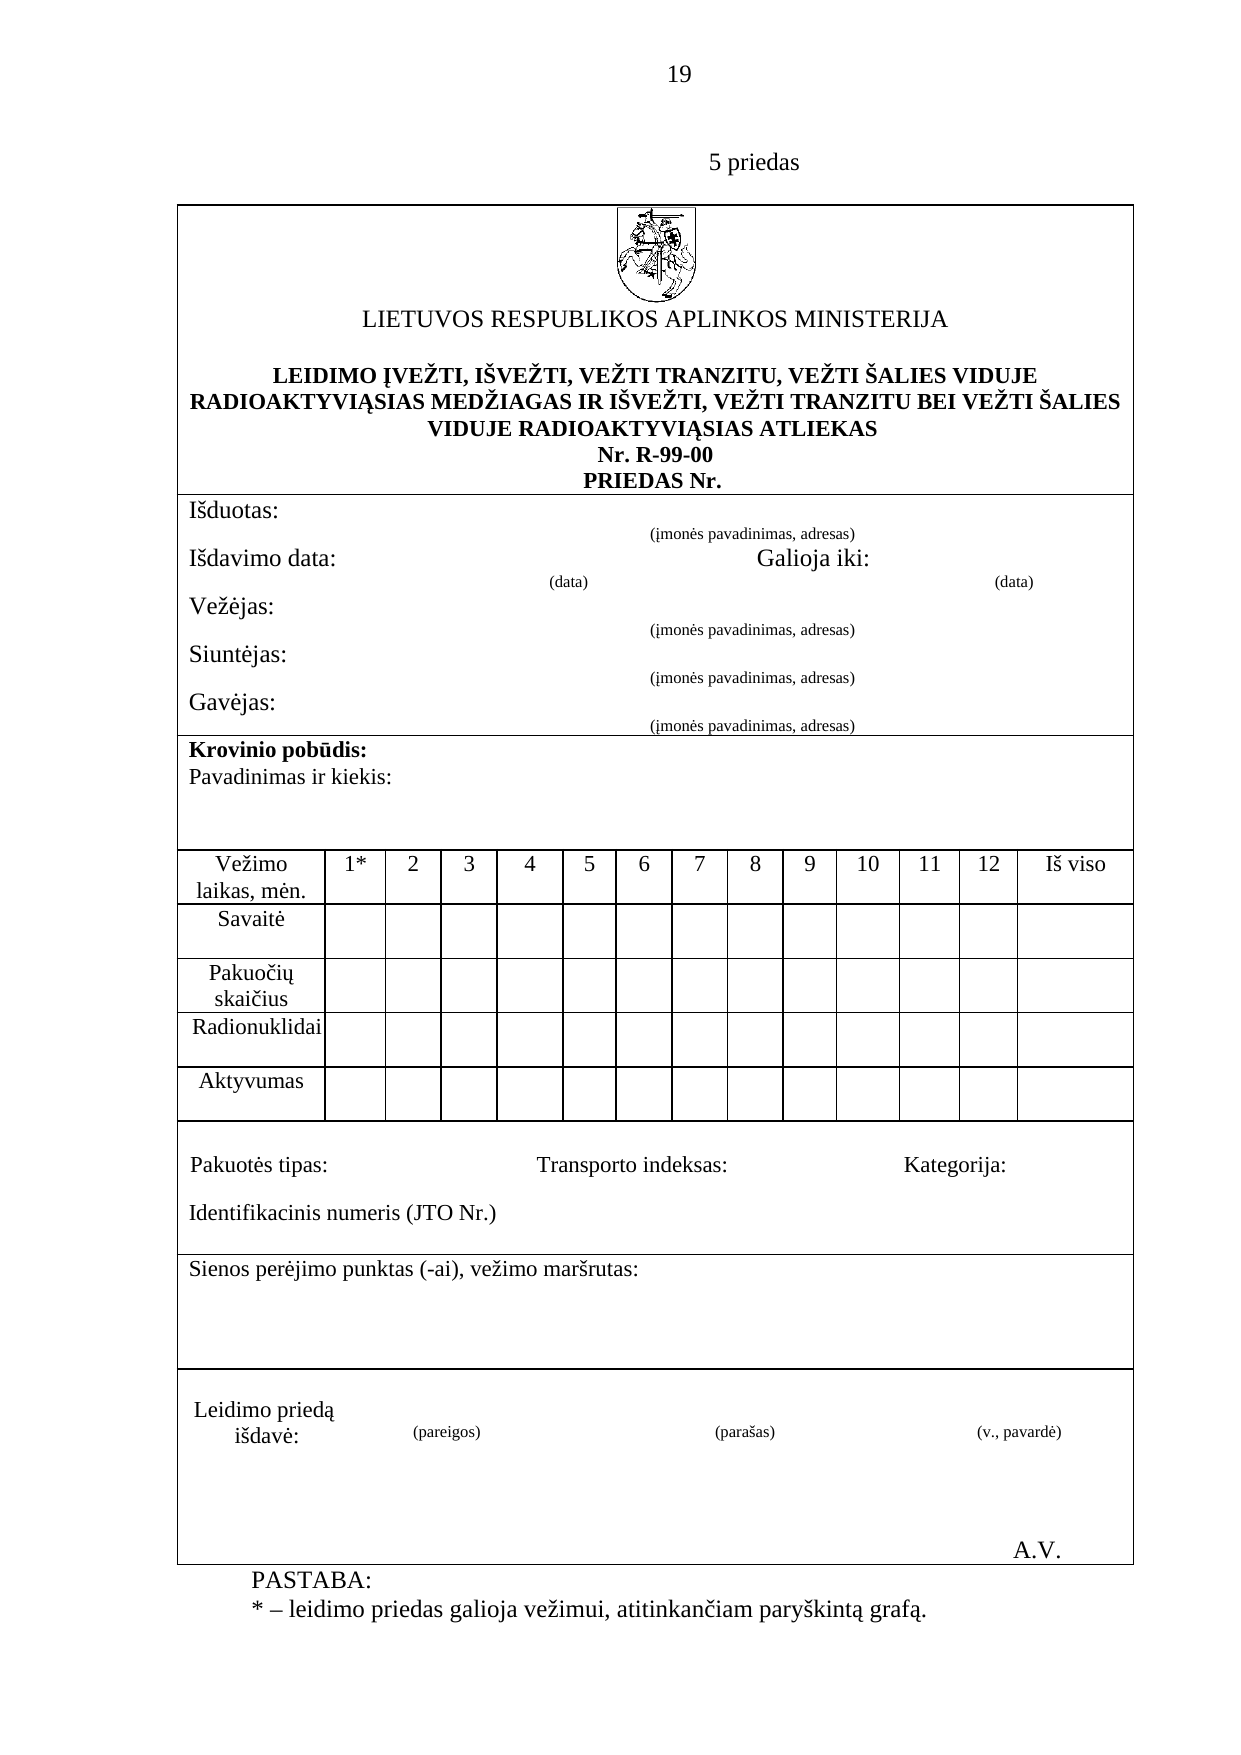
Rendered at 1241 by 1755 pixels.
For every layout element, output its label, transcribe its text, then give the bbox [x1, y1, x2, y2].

table_cell [728, 959, 782, 1012]
table_cell Radionuklidai [178, 1013, 324, 1066]
table_cell [442, 1013, 496, 1066]
text PASTABA: [177, 1565, 1181, 1594]
table_cell [178, 1322, 203, 1349]
table_cell Iš viso [1018, 851, 1133, 903]
table_cell [673, 1013, 727, 1066]
table_cell 2 [386, 851, 440, 903]
table_cell [900, 1068, 959, 1120]
table_cell [728, 1068, 782, 1120]
table_cell [960, 1013, 1017, 1066]
table_cell Siuntėjas: [178, 639, 372, 668]
table_cell [178, 1179, 341, 1198]
table_cell [564, 959, 615, 1012]
table_cell [417, 763, 1102, 789]
table_cell [837, 1068, 899, 1120]
table_cell [203, 1308, 1102, 1322]
table_cell [1102, 687, 1133, 716]
table_cell [1018, 905, 1133, 957]
table_cell [745, 1199, 1133, 1225]
text 5 priedas [177, 147, 1181, 176]
table_cell [784, 1068, 836, 1120]
table_cell 4 [498, 851, 562, 903]
table_cell [178, 1308, 203, 1322]
table_cell [386, 1013, 440, 1066]
table_cell [1102, 1396, 1133, 1422]
table_cell (įmonės pavadinimas, adresas) [178, 716, 1133, 735]
table_cell Išduotas: [178, 495, 372, 524]
text * – leidimo priedas galioja vežimui, atitinkančiam paryškintą grafą. [177, 1594, 1181, 1622]
table_cell [326, 905, 385, 957]
table_cell [617, 959, 671, 1012]
table_cell [1102, 1308, 1133, 1322]
table_cell [178, 789, 203, 803]
table_cell [1102, 1282, 1133, 1308]
table_cell Transporto indeksas: [519, 1151, 745, 1179]
table_cell [844, 1255, 1008, 1282]
table_cell [519, 1179, 745, 1198]
table_cell Galioja iki: [745, 543, 926, 572]
table_cell [926, 543, 1102, 572]
table_cell [1102, 591, 1133, 620]
table_cell [537, 1396, 630, 1422]
table_cell [691, 1349, 843, 1368]
table_cell 5 [564, 851, 615, 903]
table_cell [617, 1013, 671, 1066]
table_cell [1102, 763, 1133, 789]
table_cell [178, 1282, 203, 1308]
table_cell [356, 1349, 529, 1368]
table_cell (įmonės pavadinimas, adresas) [178, 668, 1133, 687]
table_cell [617, 905, 671, 957]
table_cell [564, 1013, 615, 1066]
table_cell [372, 687, 1102, 716]
table_cell [1102, 789, 1133, 803]
table_cell 10 [837, 851, 899, 903]
table_cell [784, 905, 836, 957]
table_cell [203, 1322, 1102, 1349]
table_cell [442, 905, 496, 957]
table_cell [745, 1151, 892, 1179]
table_cell [203, 1282, 1102, 1308]
table_cell [861, 1396, 926, 1422]
table_cell 6 [617, 851, 671, 903]
table_cell [1102, 1179, 1133, 1198]
table_cell [728, 905, 782, 957]
table_cell 11 [900, 851, 959, 903]
table_cell [728, 1013, 782, 1066]
table_cell [673, 905, 727, 957]
table_cell [553, 1199, 745, 1225]
table_cell 1* [326, 851, 385, 903]
table_cell [372, 495, 1102, 524]
table_cell [630, 1396, 861, 1422]
table_cell Išdavimo data: [178, 543, 372, 572]
table_cell [326, 1068, 385, 1120]
table_cell Savaitė [178, 905, 324, 957]
table_cell [960, 1068, 1017, 1120]
table_cell [911, 1349, 1000, 1368]
table_cell 8 [728, 851, 782, 903]
table_cell [1102, 543, 1133, 572]
table_cell 12 [960, 851, 1017, 903]
table_cell [745, 1179, 886, 1198]
table_cell [1102, 804, 1133, 830]
table_cell [442, 1068, 496, 1120]
table_cell (įmonės pavadinimas, adresas) [178, 620, 1133, 639]
table_cell [1008, 1255, 1102, 1282]
table_cell [900, 905, 959, 957]
table_header lietuvos respublikos Aplinkos ministerija LEIDIMO ĮVEŽTI, IŠVEŽTI, VEŽTI TRANZITU, VEŽTI ŠALIES VIDUJE RADIOAKTYVIĄSIAS MEDŽIAGAS IR IŠVEŽTI, VEŽTI TRANZITU BEI VEŽTI ŠALIES VIDUJE RADIOAKTYVIĄSIAS ATLIEKAS Nr. R-99-00 PRIEDAS Nr. [178, 206, 1133, 494]
table_cell (data) [178, 572, 745, 591]
table_cell [386, 1068, 440, 1120]
table_cell [886, 1179, 1033, 1198]
table_cell [1000, 1349, 1133, 1368]
table_cell [386, 905, 440, 957]
table_cell 3 [442, 851, 496, 903]
table_cell [844, 1349, 911, 1368]
table_cell [442, 959, 496, 1012]
table_cell [673, 1068, 727, 1120]
table_cell [784, 959, 836, 1012]
table_cell [926, 1396, 1102, 1422]
table_cell [564, 905, 615, 957]
table_cell (įmonės pavadinimas, adresas) [178, 524, 1133, 543]
table_cell [837, 905, 899, 957]
table_cell [326, 959, 385, 1012]
table_cell (data) [745, 572, 1133, 591]
table_cell 9 [784, 851, 836, 903]
table_cell (v., pavardė) [926, 1422, 1133, 1448]
table_cell [1033, 1179, 1102, 1198]
table_cell [372, 639, 1102, 668]
table_cell [1102, 1151, 1133, 1179]
table_cell [673, 959, 727, 1012]
table_cell [203, 789, 1102, 803]
table_cell Kategorija: [893, 1151, 1033, 1179]
table_cell [564, 1068, 615, 1120]
table_cell [557, 1535, 941, 1563]
table_cell (parašas) [630, 1422, 926, 1448]
table_cell [691, 1255, 843, 1282]
table_cell Vežėjas: [178, 591, 372, 620]
table_cell Pakuočių skaičius [178, 959, 324, 1012]
table_cell Leidimo priedą [178, 1396, 356, 1422]
table_cell [178, 1349, 356, 1368]
table_cell Pakuotės tipas: [178, 1151, 341, 1179]
table_cell [498, 905, 562, 957]
table_cell [1102, 1255, 1133, 1282]
table_cell Krovinio pobūdis: [178, 736, 1133, 763]
table_cell [372, 543, 745, 572]
table_cell [837, 959, 899, 1012]
table_cell [1018, 959, 1133, 1012]
table_cell [1102, 830, 1133, 849]
table_cell [1018, 1013, 1133, 1066]
table_cell A.V. [941, 1535, 1133, 1563]
table_cell [537, 1422, 630, 1448]
table_cell [498, 1068, 562, 1120]
table_cell [203, 804, 1102, 830]
table_cell [900, 959, 959, 1012]
table_cell [341, 1179, 519, 1198]
table_cell Gavėjas: [178, 687, 372, 716]
table_cell Sienos perėjimo punktas (-ai), vežimo maršrutas: [178, 1255, 691, 1282]
table_cell [178, 1122, 1133, 1151]
table_cell [178, 1477, 1133, 1506]
table_cell [960, 959, 1017, 1012]
table_cell [900, 1013, 959, 1066]
table_cell Pavadinimas ir kiekis: [178, 763, 417, 789]
table_cell [178, 1370, 1133, 1396]
table_cell [498, 959, 562, 1012]
table_cell [1102, 1322, 1133, 1349]
table_cell [178, 1225, 1133, 1254]
table_cell [178, 804, 203, 830]
table_cell [372, 591, 1102, 620]
table_cell [386, 959, 440, 1012]
table_cell [1033, 1151, 1102, 1179]
table_cell 7 [673, 851, 727, 903]
table_cell [178, 1535, 557, 1563]
table_cell [498, 1013, 562, 1066]
table_cell [1102, 495, 1133, 524]
table_cell [960, 905, 1017, 957]
table_cell (pareigos) [356, 1422, 537, 1448]
table_cell [837, 1013, 899, 1066]
table_cell [356, 1396, 537, 1422]
table_cell Vežimo laikas, mėn. [178, 851, 324, 903]
table_cell išdavė: [178, 1422, 356, 1448]
table_cell Aktyvumas [178, 1068, 324, 1120]
table_cell [326, 1013, 385, 1066]
table_cell [178, 830, 488, 849]
table_cell Identifikacinis numeris (JTO Nr.) [178, 1199, 553, 1225]
table_cell [178, 1506, 1133, 1535]
table_cell [530, 1349, 691, 1368]
table_cell [617, 1068, 671, 1120]
table_cell [1018, 1068, 1133, 1120]
table_cell [1102, 639, 1133, 668]
table_cell [488, 830, 1102, 849]
table_cell [341, 1151, 519, 1179]
table_cell [178, 1449, 1133, 1477]
table_cell [784, 1013, 836, 1066]
